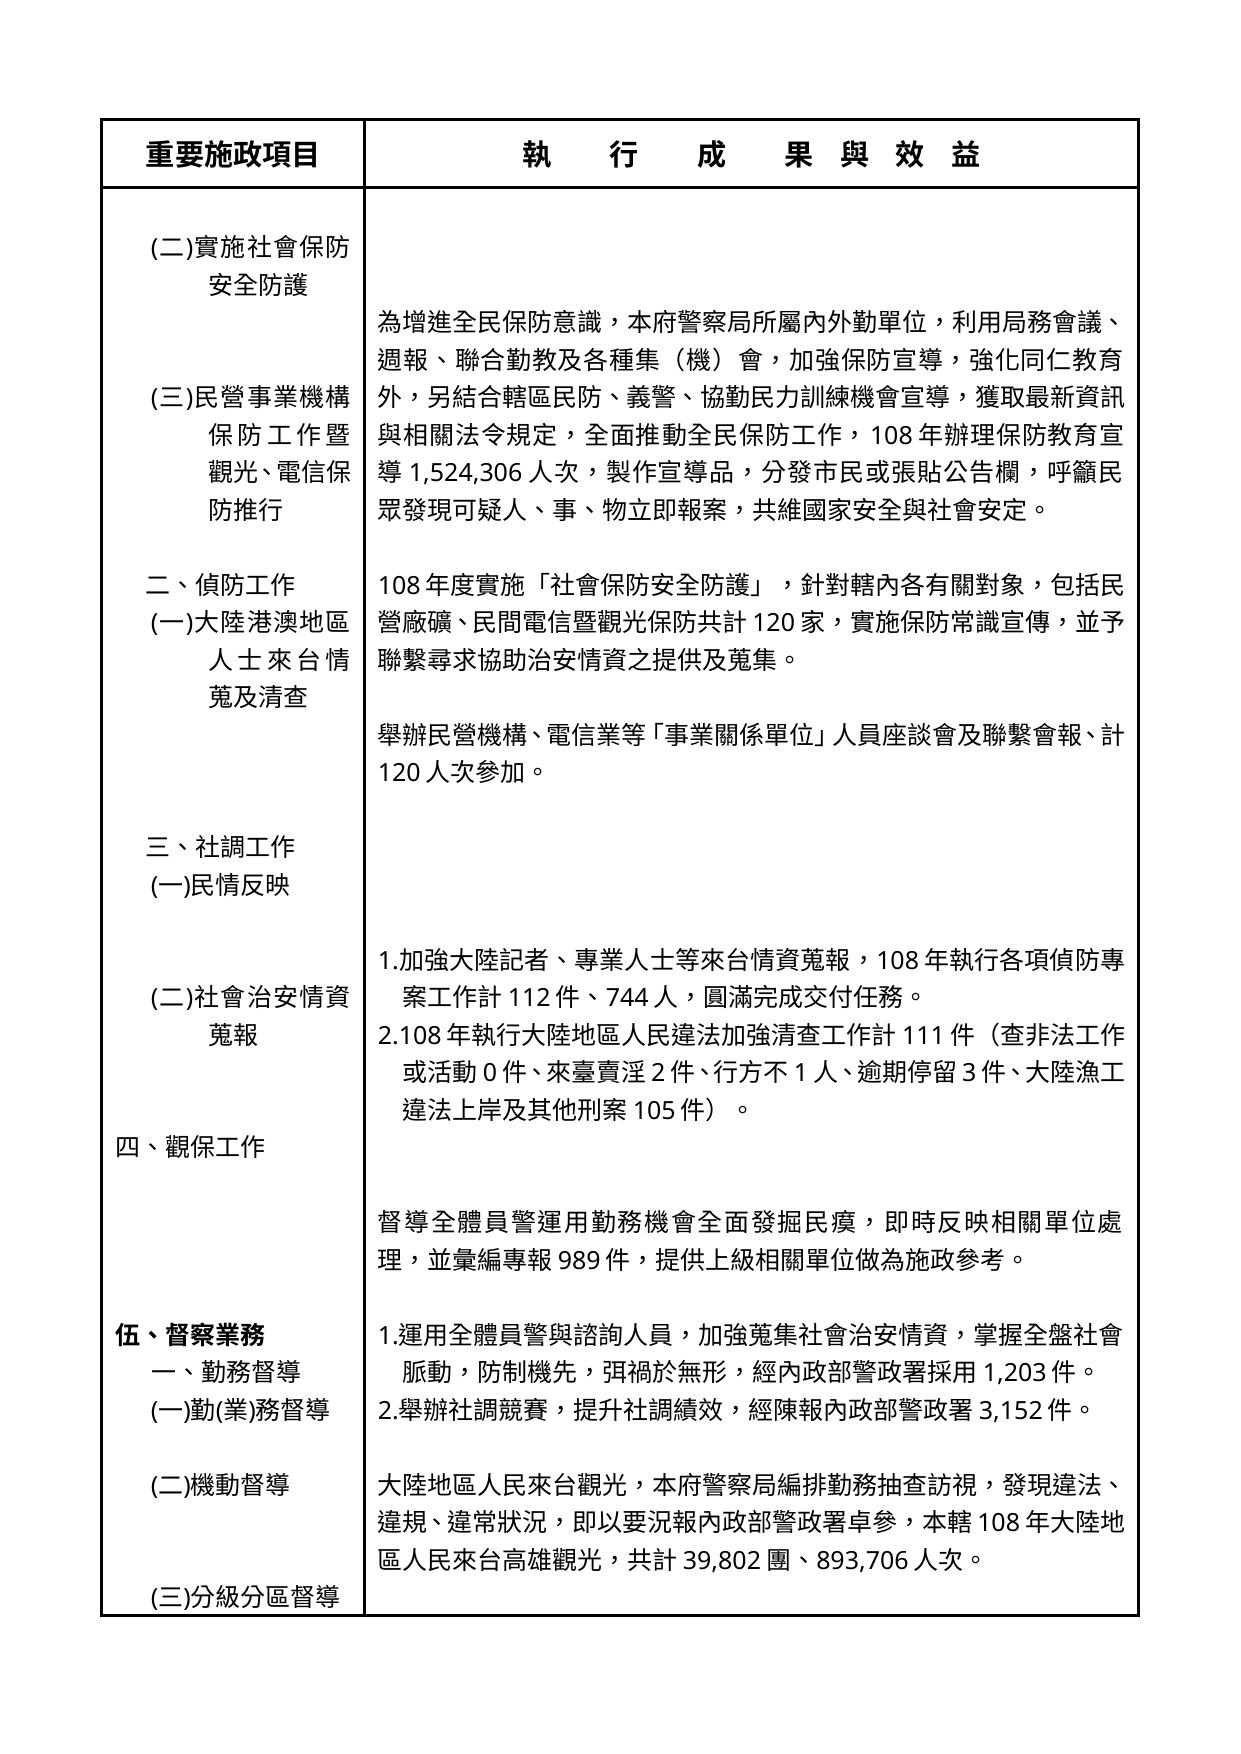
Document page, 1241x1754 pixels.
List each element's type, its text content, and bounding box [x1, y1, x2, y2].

table_cell 為增進全民保防意識，本府警察局所屬內外勤單位，利用局務會議、週報、聯合勤教及各種集（機）會，加強保防宣導，強化同仁教育外，另結合轄區民防、義警、協勤民力訓練機會宣導，獲取最新資訊與相關法令規定，全面推動全民保防工作，108年辦理保防教育宣導1,524,306人次，製作宣導品，分發市民或張貼公告欄，呼籲民眾發現可疑人、事、物立即報案，共維國家安全與社會安定。 108年度實施「社會保防安全防護」，針對轄內各有關對象，包括民營廠礦、民間電信暨觀光保防共計120家，實施保防常識宣傳，並予聯繫尋求協助治安情資之提供及蒐集。 舉辦民營機構、電信業等「事業關係單位」人員座談會及聯繫會報、計120人次參加。 1.加強大陸記者、專業人士等來台情資蒐報，108年執行各項偵防專案工作計112件、744人，圓滿完成交付任務。 2.108年執行大陸地區人民違法加強清查工作計111件（查非法工作或活動0件、來臺賣淫2件、行方不1人、逾期停留3件、大陸漁工違法上岸及其他刑案105件）。 督導全體員警運用勤務機會全面發掘民瘼，即時反映相關單位處理，並彙編專報989件，提供上級相關單位做為施政參考。 1.運用全體員警與諮詢人員，加強蒐集社會治安情資，掌握全盤社會脈動，防制機先，弭禍於無形，經內政部警政署採用1,203件。 2.舉辦社調競賽，提升社調績效，經陳報內政部警政署3,152件。 大陸地區人民來台觀光，本府警察局編排勤務抽查訪視，發現違法、違規、違常狀況，即以要況報內政部警政署卓參，本轄108年大陸地區人民來台高雄觀光，共計39,802團、893,706人次。 [366, 189, 1137, 1614]
table_header 重要施政項目 [103, 121, 363, 186]
table_header 執 行 成 果 與 效 益 [366, 121, 1137, 186]
table_cell (二)實施社會保防安全防護 (三)民營事業機構保防工作暨觀光、電信保防推行 二、偵防工作 (一)大陸港澳地區人士來台情蒐及清查 三、社調工作 (一)民情反映 (二)社會治安情資蒐報 四、觀保工作 伍、督察業務 一、勤務督導 (一)勤(業)務督導 (二)機動督導 (三)分級分區督導 [103, 189, 363, 1614]
